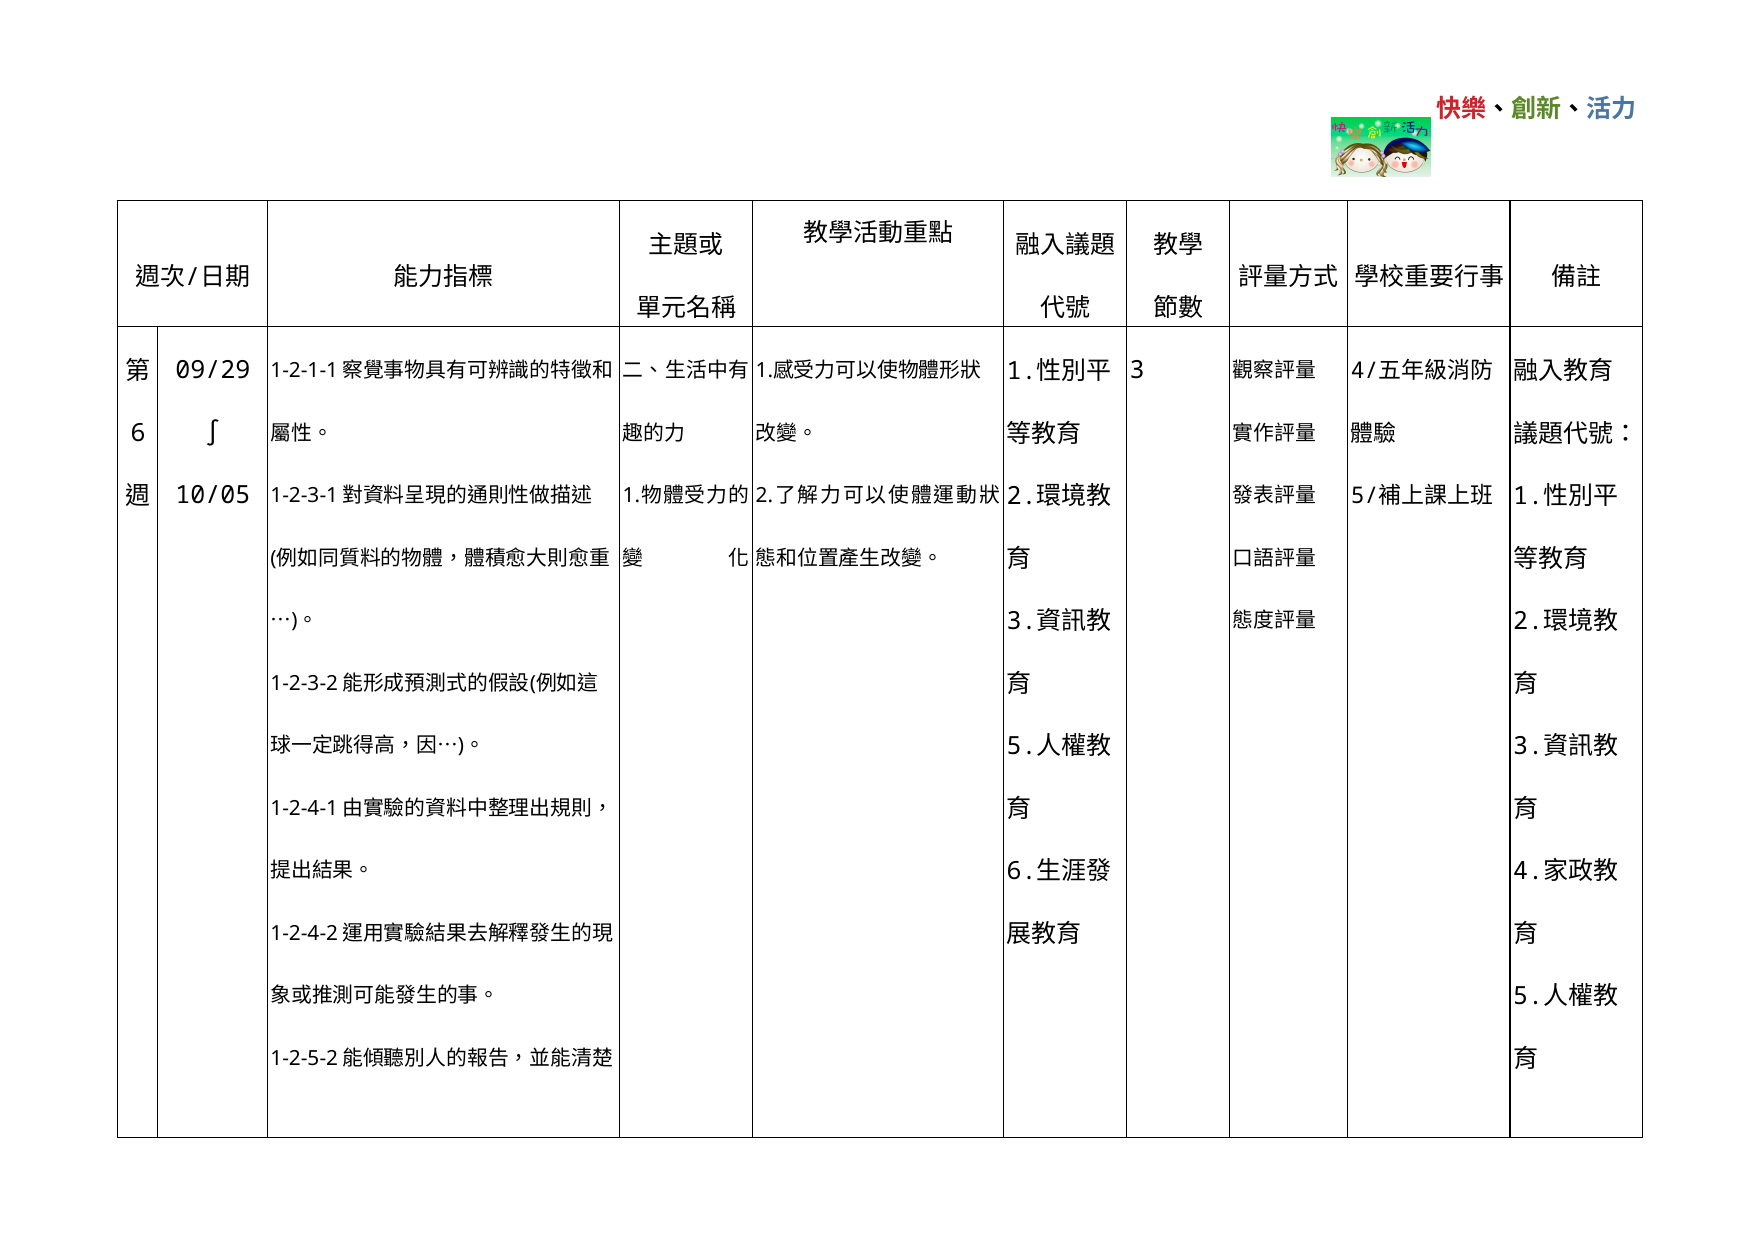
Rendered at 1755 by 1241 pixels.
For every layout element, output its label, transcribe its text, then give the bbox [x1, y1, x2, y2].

table_cell 二、生活中有趣的力 1.物體受力的變化 [620, 327, 752, 1137]
table_cell 1.性別平等教育 2.環境教育 3.資訊教育 5.人權教育 6.生涯發展教育 [1004, 327, 1126, 1137]
table_cell 09/29 ∫ 10/05 [158, 327, 267, 1137]
table_header 融入議題 代號 [1004, 201, 1126, 326]
table_header 教學 節數 [1127, 201, 1229, 326]
table_header 能力指標 [268, 201, 619, 326]
table_header 評量方式 [1230, 201, 1347, 326]
table_cell 4/五年級消防體驗 5/補上課上班 [1348, 327, 1509, 1137]
table_header 週次/日期 [118, 201, 267, 326]
table_cell 1.感受力可以使物體形狀改變。 2.了解力可以使體運動狀態和位置產生改變。 [753, 327, 1003, 1137]
table_header 主題或 單元名稱 [620, 201, 752, 326]
table_cell 3 [1127, 327, 1229, 1137]
table_cell 觀察評量 實作評量 發表評量 口語評量 態度評量 [1230, 327, 1347, 1137]
table_header 備註 [1511, 201, 1642, 326]
table_cell 第 6 週 [118, 327, 157, 1137]
table_header 教學活動重點 [753, 201, 1003, 326]
table_cell 融入教育 議題代號： 1.性別平等教育 2.環境教育 3.資訊教育 4.家政教育 5.人權教育 [1511, 327, 1642, 1137]
table_cell 1-2-1-1察覺事物具有可辨識的特徵和屬性。 1-2-3-1對資料呈現的通則性做描述(例如同質料的物體，體積愈大則愈重…)。 1-2-3-2能形成預測式的假設(例如這球一定跳得高，因…)。 1-2-4-1由實驗的資料中整理出規則，提出結果。 1-2-4-2運用實驗結果去解釋發生的現象或推測可能發生的事。 1-2-5-2能傾聽別人的報告，並能清楚 [268, 327, 619, 1137]
table_header 學校重要行事 [1348, 201, 1509, 326]
